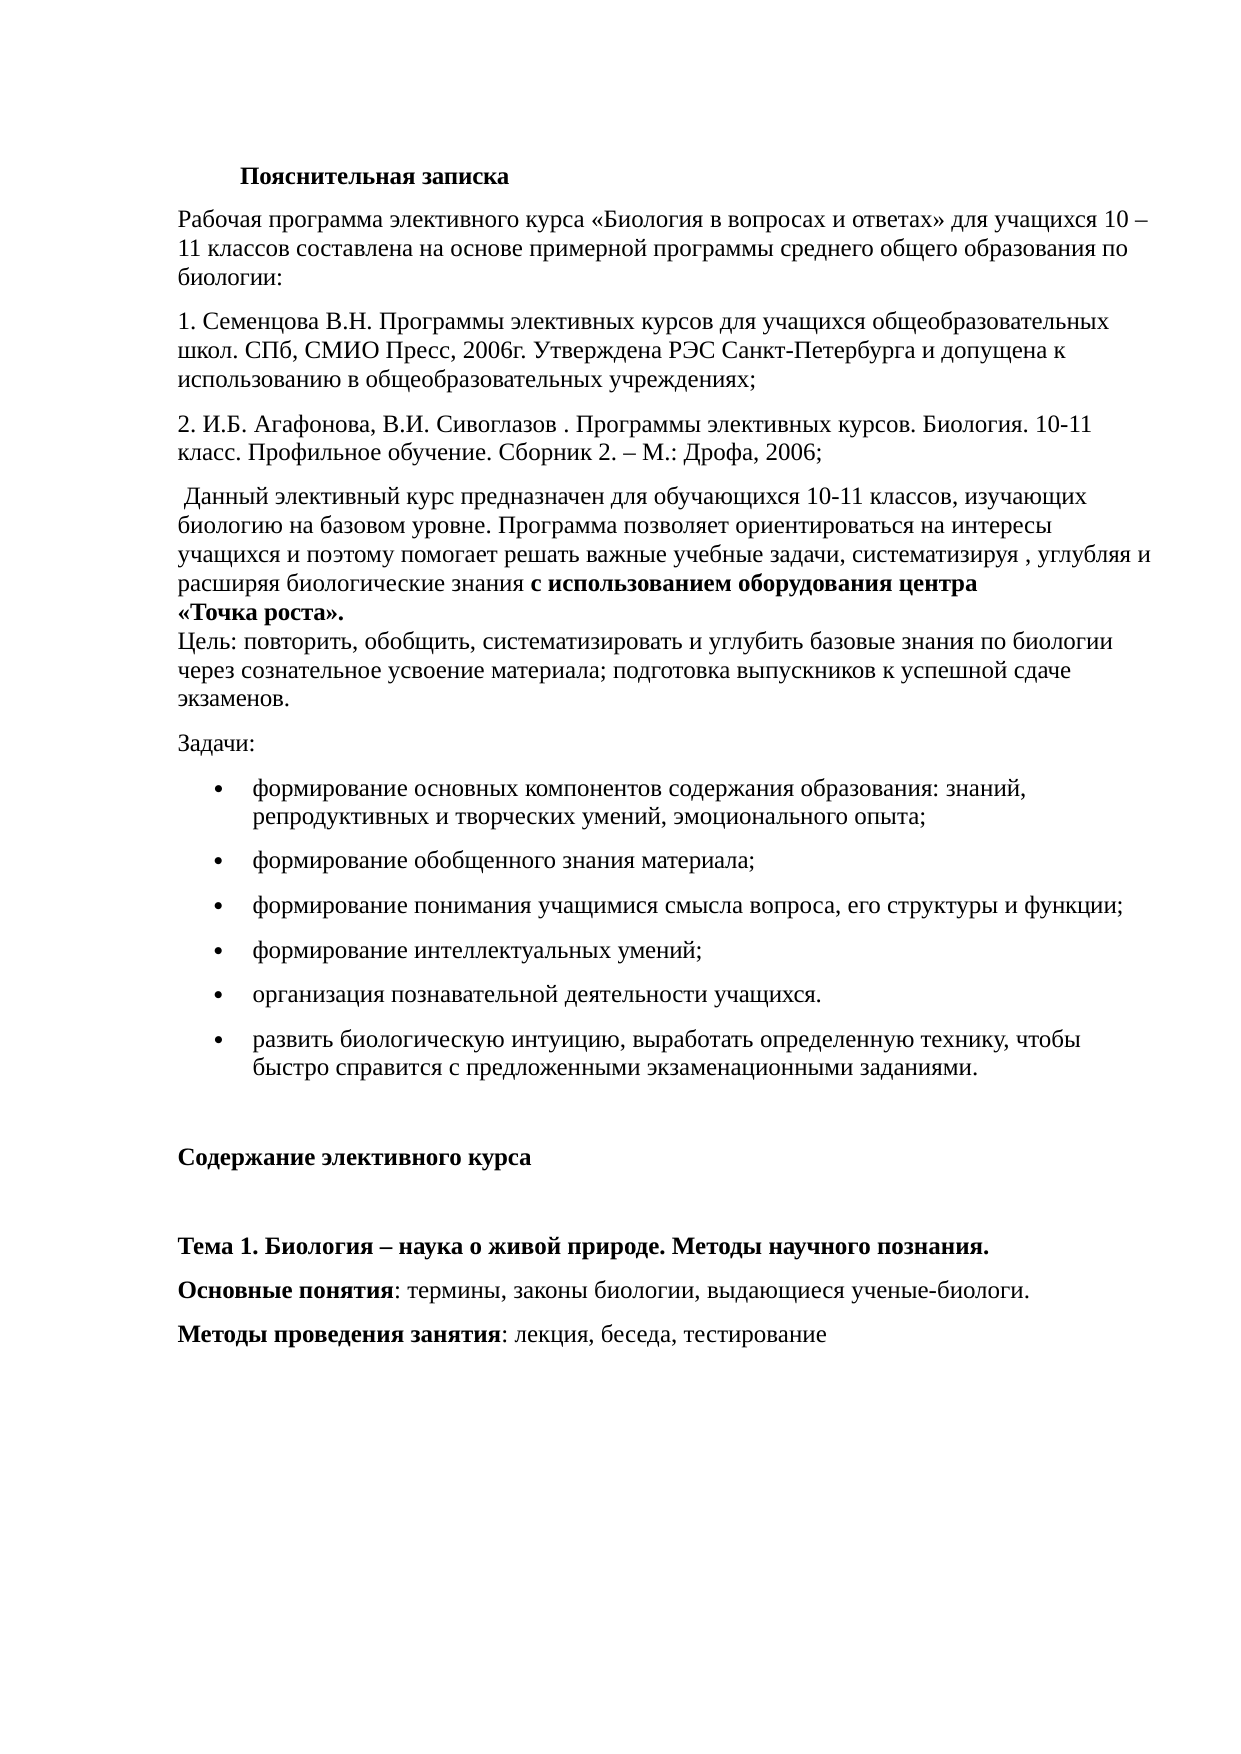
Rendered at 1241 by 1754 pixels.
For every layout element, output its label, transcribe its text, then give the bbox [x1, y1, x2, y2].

text Цель: повторить, обобщить, систематизировать и углубить базовые знания по биологии через сознательное усвоение материала; подготовка выпускников к успешной сдаче экзаменов. [177, 626, 1145, 712]
text Рабочая программа элективного курса «Биология в вопросах и ответах» для учащихся 10 – 11 классов составлена на основе примерной программы среднего общего образования по биологии: [177, 204, 1152, 291]
list организация познавательной деятельности учащихся. [214, 979, 1173, 1008]
list Семенцова В.Н. Программы элективных курсов для учащихся общеобразовательных школ. СПб, СМИО Пресс, 2006г. Утверждена РЭС Санкт-Петербурга и допущена к использованию в общеобразовательных учреждениях; [177, 306, 1112, 393]
list И.Б. Агафонова, В.И. Сивоглазов . Программы элективных курсов. Биология. 10-11 класс. Профильное обучение. Сборник 2. – М.: Дрофа, 2006; [177, 409, 1097, 466]
text Данный элективный курс предназначен для обучающихся 10-11 классов, изучающих биологию на базовом уровне. Программа позволяет ориентироваться на интересы учащихся и поэтому помогает решать важные учебные задачи, систематизируя , углубляя и расширяя биологические знания с использованием оборудования центра [177, 481, 1152, 596]
subtitle «Точка роста». [177, 597, 1173, 626]
text Задачи: [177, 728, 1173, 757]
subtitle Содержание элективного курса [177, 1142, 1173, 1171]
list формирование обобщенного знания материала; [214, 846, 1173, 874]
list формирование понимания учащимися смысла вопроса, его структуры и функции; [214, 890, 1173, 919]
list формирование основных компонентов содержания образования: знаний, репродуктивных и творческих умений, эмоционального опыта; [215, 773, 1030, 830]
subtitle Пояснительная записка [240, 161, 1173, 189]
list развить биологическую интуицию, выработать определенную технику, чтобы быстро справится с предложенными экзаменационными заданиями. [215, 1024, 1086, 1081]
list формирование интеллектуальных умений; [214, 935, 1173, 964]
text Тема 1. Биология – наука о живой природе. Методы научного познания. Основные понятия: термины, законы биологии, выдающиеся ученые-биологи. Методы проведения занятия: лекция, беседа, тестирование [177, 1231, 1110, 1347]
